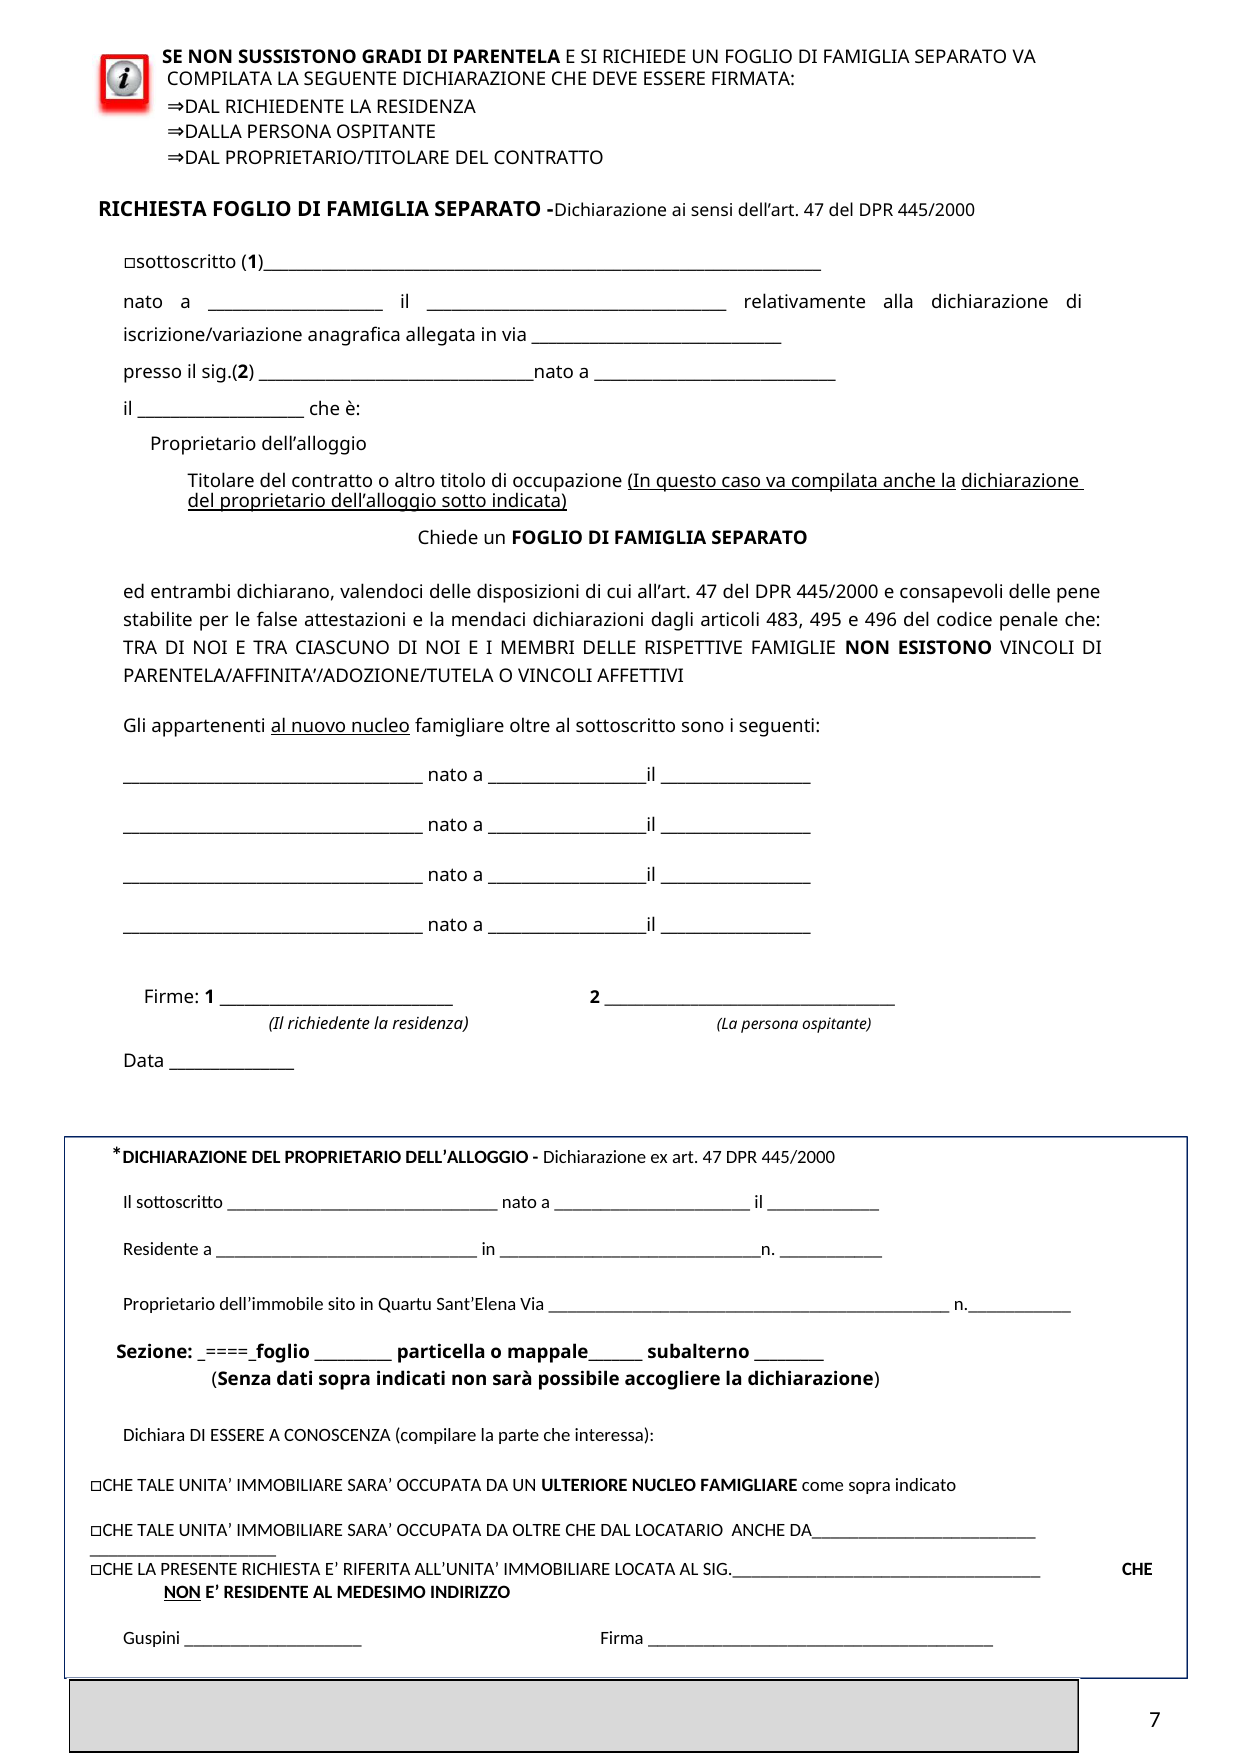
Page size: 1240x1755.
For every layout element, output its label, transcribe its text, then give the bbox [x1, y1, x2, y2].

text ____________________________________ nato a ___________________il __________________ [123, 861, 1160, 887]
text Data _______________ [123, 1047, 1160, 1073]
text Proprietario dell’alloggio [150, 432, 1160, 455]
text Titolare del contratto o altro titolo di occupazione (In questo caso va compilata anche la dichiarazione del proprietario dell’alloggio sotto indicata) [187, 470, 1100, 512]
text Chiede un FOGLIO DI FAMIGLIA SEPARATO [89, 525, 1135, 550]
text 7 [1081, 1705, 1160, 1733]
text ____________________________________ nato a ___________________il __________________ [123, 911, 1160, 936]
text presso il sig.(2) _________________________________nato a _____________________________ [123, 358, 1160, 384]
picture [61, 1134, 1190, 1755]
text il ____________________ che è: [123, 395, 1160, 421]
text RICHIESTA FOGLIO DI FAMIGLIA SEPARATO -Dichiarazione ai sensi dell’art. 47 del DPR 445/2000 [98, 194, 1160, 223]
text ed entrambi dichiarano, valendoci delle disposizioni di cui all’art. 47 del DPR 445/2000 e consapevoli delle pene stabilite per le false attestazioni e la mendaci dichiarazioni dagli articoli 483, 495 e 496 del codice penale che: TRA DI NOI E TRA CIASCUNO DI NOI E I MEMBRI DELLE RISPETTIVE FAMIGLIE NON ESISTONO VINCOLI DI PARENTELA/AFFINITA’/ADOZIONE/TUTELA O VINCOLI AFFETTIVI [123, 578, 1102, 687]
text ____________________________________ nato a ___________________il __________________ [123, 811, 1160, 837]
text ____________________________________ nato a ___________________il __________________ [123, 762, 1160, 787]
list DAL RICHIEDENTE LA RESIDENZA [167, 93, 1160, 118]
text Firme: 1 ____________________________ 2 _____________________________________ [144, 983, 1160, 1009]
text Gli appartenenti al nuovo nucleo famigliare oltre al sottoscritto sono i seguenti: [123, 712, 1160, 738]
picture [92, 54, 157, 121]
text nato a _____________________ il ____________________________________ relativamente alla dichiarazione di iscrizione/variazione anagrafica allegata in via ______________________________ [123, 288, 1083, 347]
text SE NON SUSSISTONO GRADI DI PARENTELA E SI RICHIEDE UN FOGLIO DI FAMIGLIA SEPARATO VA COMPILATA LA SEGUENTE DICHIARAZIONE CHE DEVE ESSERE FIRMATA: [162, 45, 1142, 91]
list DALLA PERSONA OSPITANTE [167, 118, 1160, 144]
list sottoscritto (1)___________________________________________________________________ [123, 248, 1160, 273]
text (Il richiedente la residenza) (La persona ospitante) [269, 1010, 1160, 1035]
list DAL PROPRIETARIO/TITOLARE DEL CONTRATTO [167, 144, 1160, 170]
